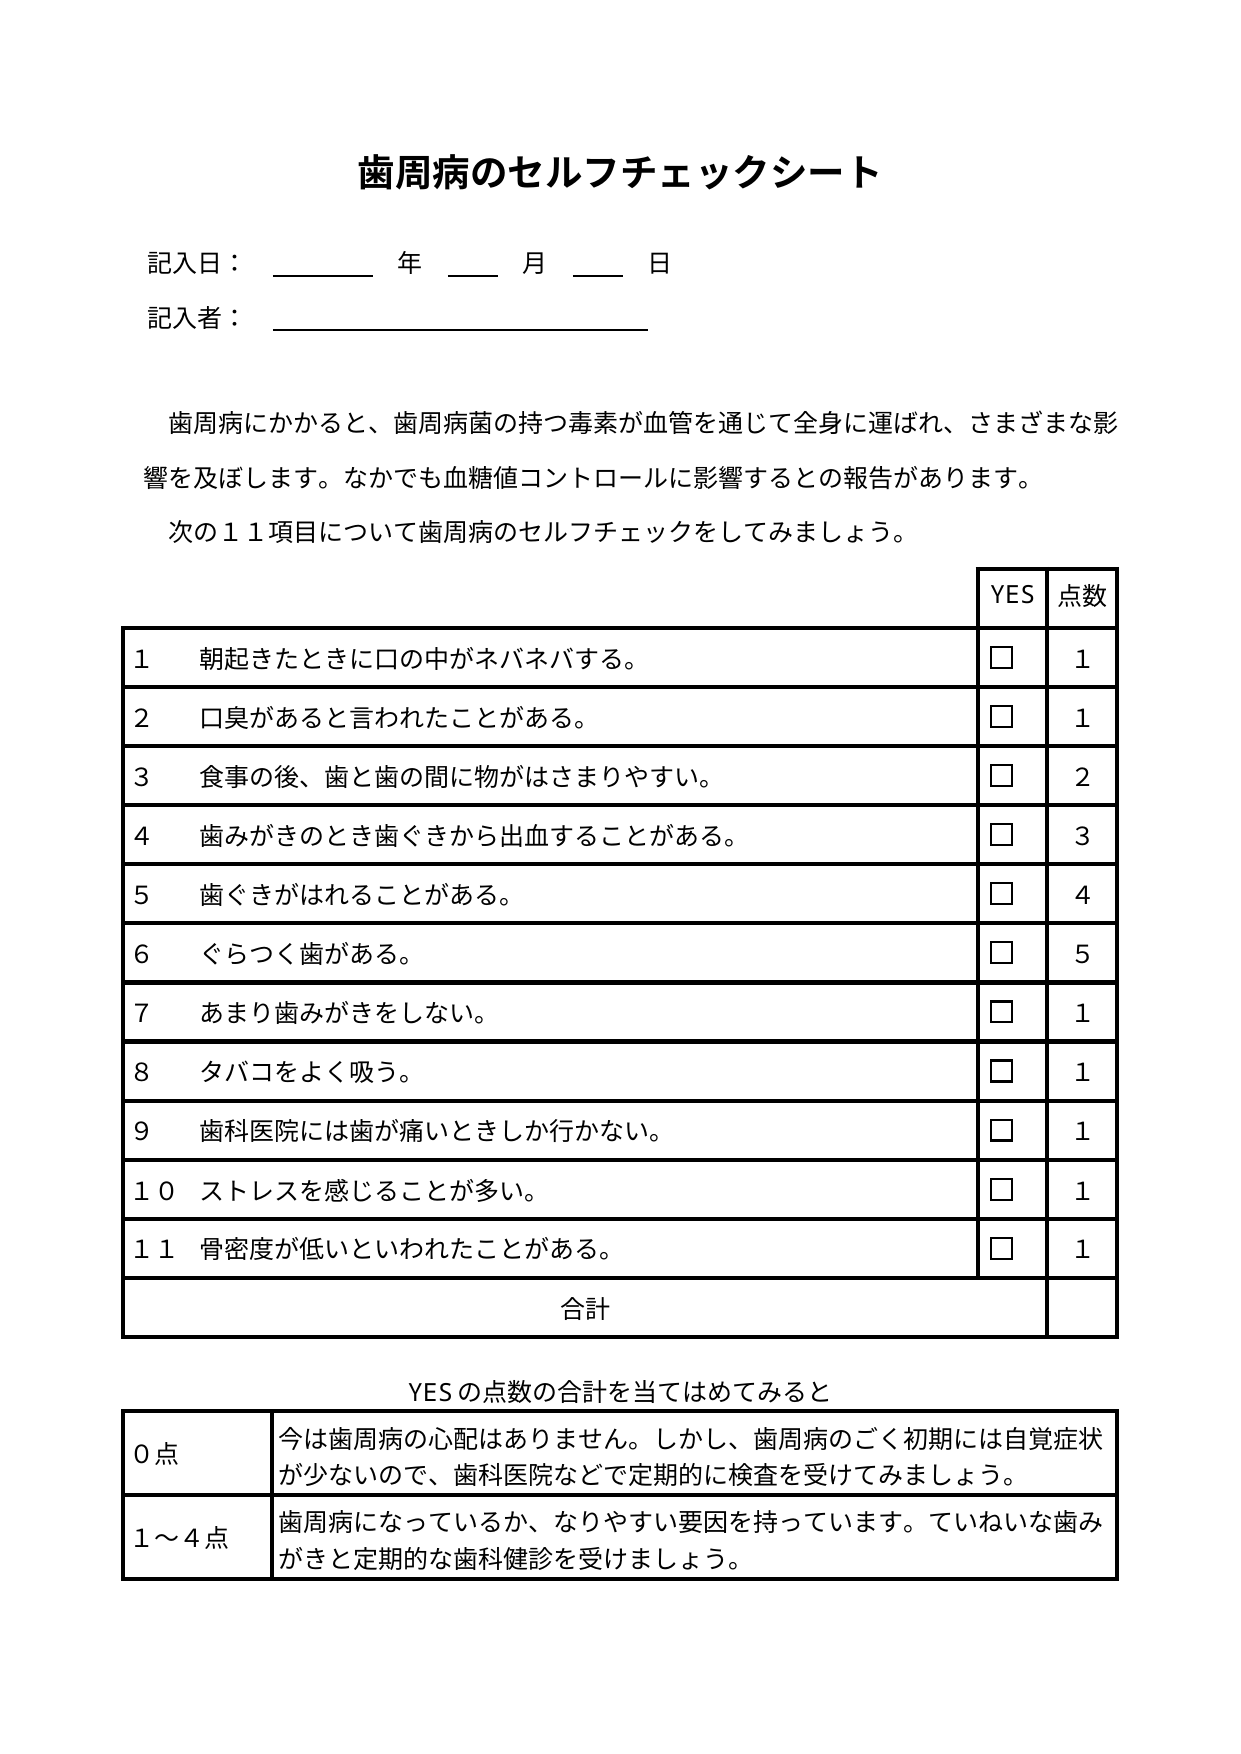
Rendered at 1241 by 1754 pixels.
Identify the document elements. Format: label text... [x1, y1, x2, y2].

table_header ０点 [125, 1413, 270, 1493]
table_cell １１ [125, 1221, 193, 1276]
table_cell １ [1049, 689, 1115, 744]
table_cell [980, 748, 1045, 803]
table_cell ７ [125, 985, 193, 1039]
table_cell [980, 630, 1045, 685]
table_cell ３ [125, 748, 193, 803]
table_cell 合計 [125, 1280, 1045, 1335]
table_cell 口臭があると言われたことがある。 [194, 689, 976, 744]
text 記入日： 年 月 日 [148, 244, 1122, 280]
table_cell ６ [125, 925, 193, 980]
table_cell 歯みがきのとき歯ぐきから出血することがある。 [194, 807, 976, 862]
table_cell １ [1049, 985, 1115, 1039]
table_cell 歯ぐきがはれることがある。 [194, 866, 976, 921]
table_cell [980, 1044, 1045, 1098]
text 記入者： [148, 298, 1122, 334]
table_header 点数 [1049, 571, 1115, 626]
table_cell [980, 1103, 1045, 1157]
table_cell [980, 1162, 1045, 1217]
table_header [194, 567, 976, 626]
title 歯周病のセルフチェックシート [118, 143, 1122, 197]
table_cell ８ [125, 1044, 193, 1098]
table_cell 歯周病になっているか、なりやすい要因を持っています。ていねいな歯みがきと定期的な歯科健診を受けましょう。 [274, 1497, 1115, 1577]
table_cell ５ [125, 866, 193, 921]
table_cell １～４点 [125, 1497, 270, 1577]
table_cell 朝起きたときに口の中がネバネバする。 [194, 630, 976, 685]
table_cell ストレスを感じることが多い。 [194, 1162, 976, 1217]
table_cell １ [1049, 1044, 1115, 1098]
table_cell [980, 1221, 1045, 1276]
table_cell [980, 689, 1045, 744]
table_cell ２ [125, 689, 193, 744]
table_cell ２ [1049, 748, 1115, 803]
table_cell 歯科医院には歯が痛いときしか行かない。 [194, 1103, 976, 1157]
text 歯周病にかかると、歯周病菌の持つ毒素が血管を通じて全身に運ばれ、さまざまな影響を及ぼします。なかでも血糖値コントロールに影響するとの報告があります。 [143, 404, 1122, 494]
table_header YES [980, 571, 1045, 626]
table_cell 骨密度が低いといわれたことがある。 [194, 1221, 976, 1276]
table_cell ５ [1049, 925, 1115, 980]
table_cell [980, 807, 1045, 862]
table_cell ９ [125, 1103, 193, 1157]
text YESの点数の合計を当てはめてみると [118, 1373, 1122, 1409]
table_header 今は歯周病の心配はありません。しかし、歯周病のごく初期には自覚症状が少ないので、歯科医院などで定期的に検査を受けてみましょう。 [274, 1413, 1115, 1493]
table_cell [980, 866, 1045, 921]
table_cell ぐらつく歯がある。 [194, 925, 976, 980]
table_header [123, 567, 193, 626]
table_cell ４ [1049, 866, 1115, 921]
table_cell １０ [125, 1162, 193, 1217]
text 次の１１項目について歯周病のセルフチェックをしてみましょう。 [118, 512, 1122, 549]
table_cell １ [1049, 1221, 1115, 1276]
table_cell [980, 925, 1045, 980]
table_cell [1049, 1280, 1115, 1335]
table_cell １ [1049, 630, 1115, 685]
table_cell １ [1049, 1103, 1115, 1157]
table_cell １ [1049, 1162, 1115, 1217]
table_cell ４ [125, 807, 193, 862]
table_cell １ [125, 630, 193, 685]
table_cell あまり歯みがきをしない。 [194, 985, 976, 1039]
table_cell 食事の後、歯と歯の間に物がはさまりやすい。 [194, 748, 976, 803]
table_cell [980, 985, 1045, 1039]
table_cell タバコをよく吸う。 [194, 1044, 976, 1098]
table_cell ３ [1049, 807, 1115, 862]
